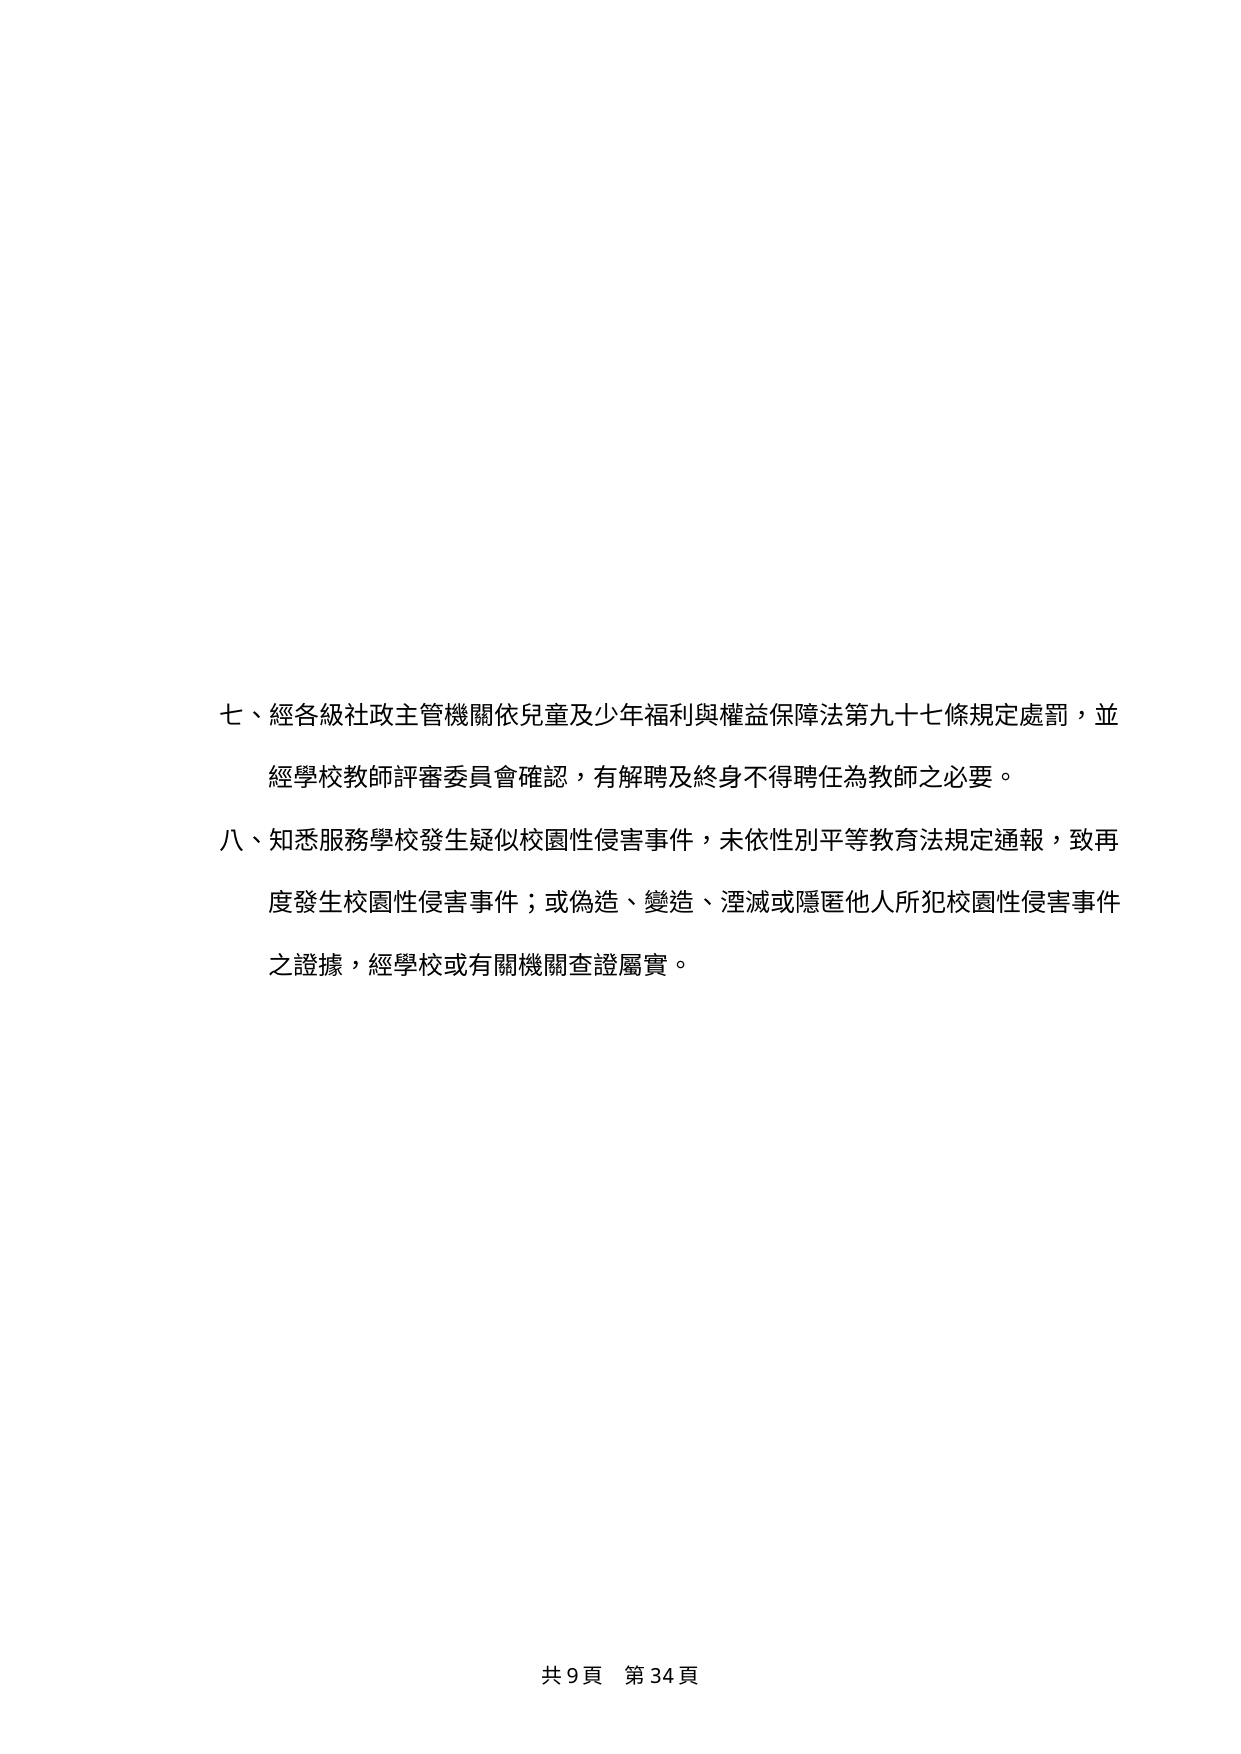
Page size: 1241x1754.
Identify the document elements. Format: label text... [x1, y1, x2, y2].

text 八、知悉服務學校發生疑似校園性侵害事件，未依性別平等教育法規定通報，致再度發生校園性侵害事件；或偽造、變造、湮滅或隱匿他人所犯校園性侵害事件之證據，經學校或有關機關查證屬實。 [118, 797, 1122, 984]
text 七、經各級社政主管機關依兒童及少年福利與權益保障法第九十七條規定處罰，並經學校教師評審委員會確認，有解聘及終身不得聘任為教師之必要。 [118, 672, 1122, 797]
